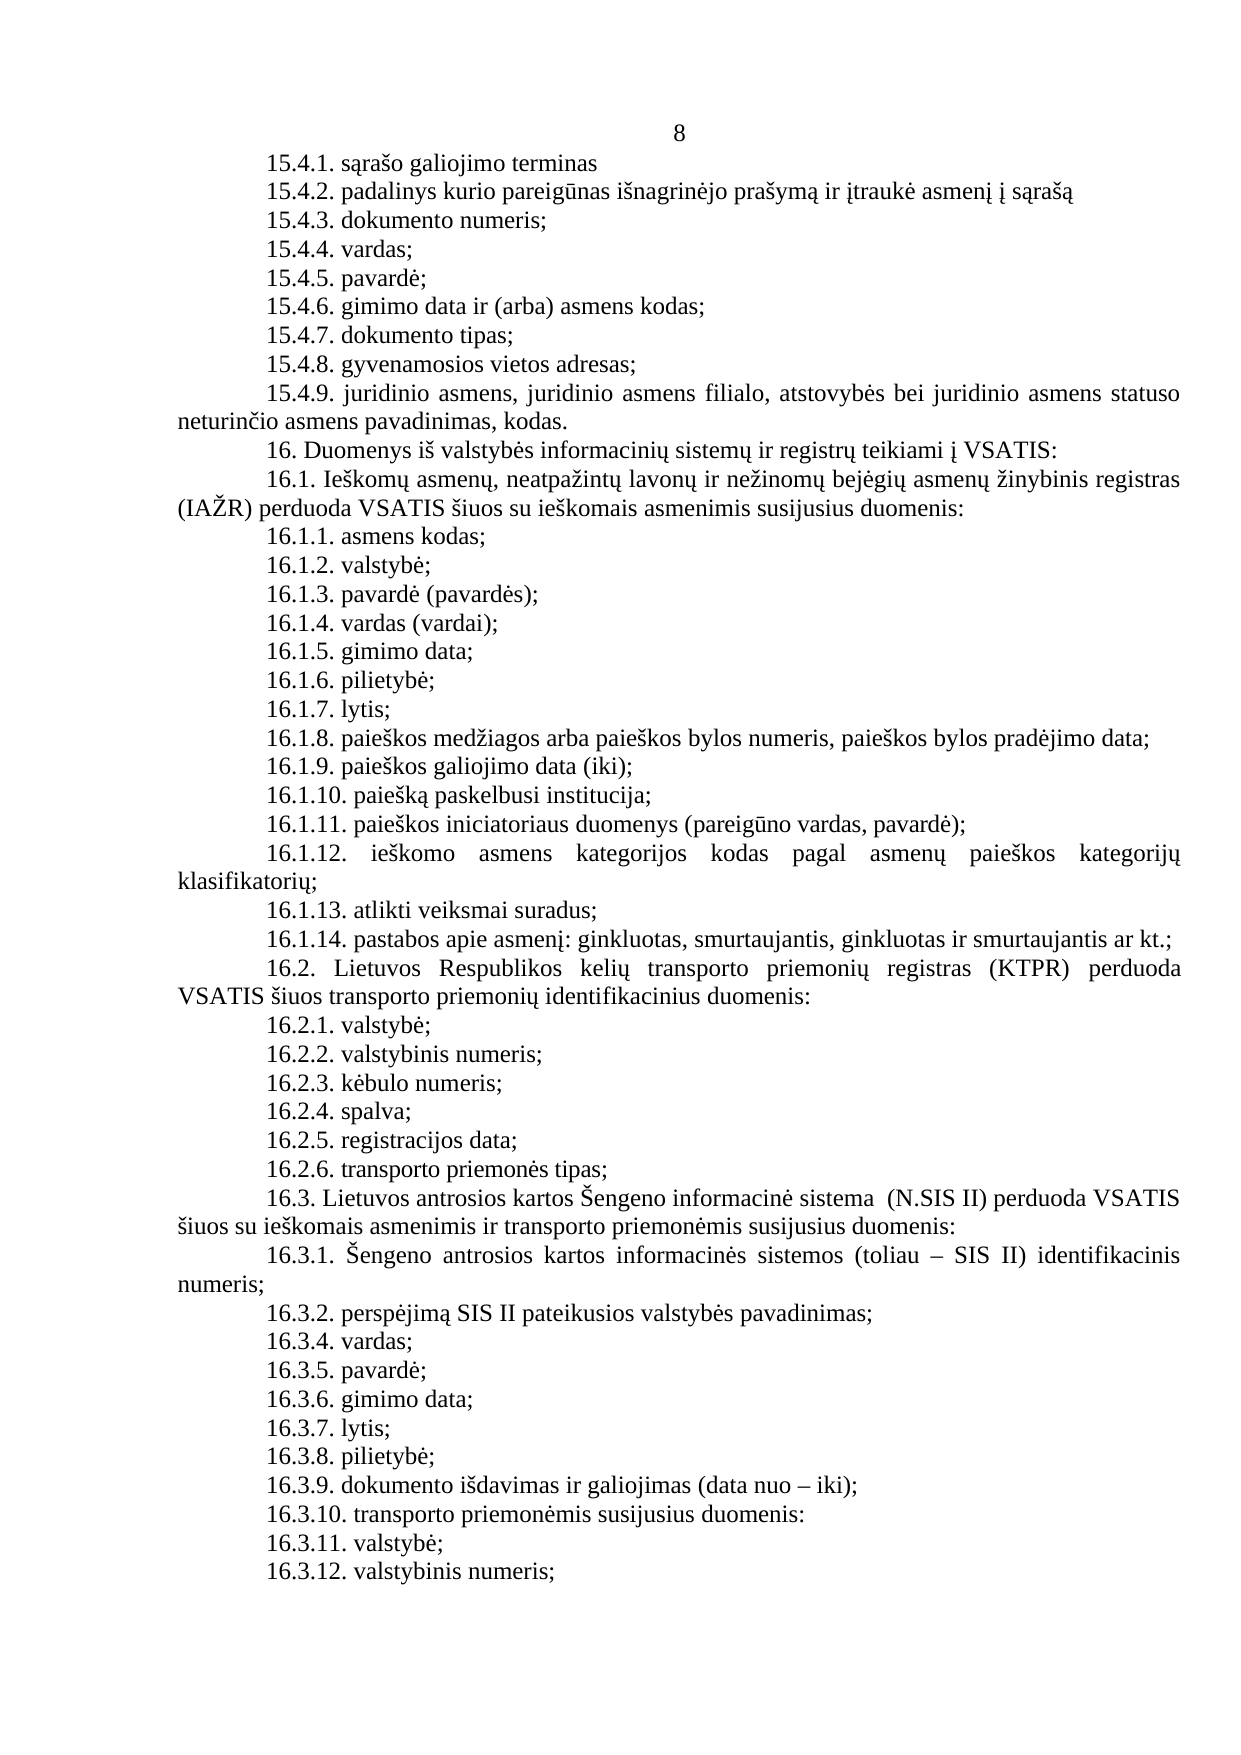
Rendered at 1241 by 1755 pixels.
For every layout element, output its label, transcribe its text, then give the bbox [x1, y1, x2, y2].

text 16.1.7. lytis; [177, 694, 1181, 723]
text 16.1.14. pastabos apie asmenį: ginkluotas, smurtaujantis, ginkluotas ir smurtaujantis ar kt.; [177, 924, 1181, 953]
text 15.4.1. sąrašo galiojimo terminas [177, 148, 1181, 176]
text 16.3.2. perspėjimą SIS II pateikusios valstybės pavadinimas; [177, 1298, 1181, 1326]
text 16.3.1. Šengeno antrosios kartos informacinės sistemos (toliau – SIS II) identifikacinis numeris; [177, 1240, 1181, 1298]
text 15.4.5. pavardė; [177, 263, 1181, 291]
text 16.2.2. valstybinis numeris; [177, 1039, 1181, 1068]
text 16.3.4. vardas; [177, 1326, 1181, 1355]
text 16.1.8. paieškos medžiagos arba paieškos bylos numeris, paieškos bylos pradėjimo data; [177, 723, 1181, 751]
text 16.1.12. ieškomo asmens kategorijos kodas pagal asmenų paieškos kategorijų klasifikatorių; [177, 838, 1181, 895]
text 16. Duomenys iš valstybės informacinių sistemų ir registrų teikiami į VSATIS: [177, 435, 1181, 464]
text 16.1.11. paieškos iniciatoriaus duomenys (pareigūno vardas, pavardė); [177, 809, 1181, 838]
text 16.3. Lietuvos antrosios kartos Šengeno informacinė sistema (N.SIS II) perduoda VSATIS šiuos su ieškomais asmenimis ir transporto priemonėmis susijusius duomenis: [177, 1183, 1181, 1240]
text 15.4.3. dokumento numeris; [177, 205, 1181, 234]
text 16.2.6. transporto priemonės tipas; [177, 1154, 1181, 1183]
text 16.2.5. registracijos data; [177, 1125, 1181, 1154]
text 15.4.4. vardas; [177, 234, 1181, 263]
text 16.2.4. spalva; [177, 1096, 1181, 1125]
text 16.3.11. valstybė; [177, 1528, 1181, 1556]
text 16.1.2. valstybė; [177, 550, 1181, 579]
text 15.4.2. padalinys kurio pareigūnas išnagrinėjo prašymą ir įtraukė asmenį į sąrašą [177, 176, 1181, 205]
text 16.1.4. vardas (vardai); [177, 608, 1181, 636]
text 16.1.3. pavardė (pavardės); [177, 579, 1181, 608]
text 16.1.5. gimimo data; [177, 636, 1181, 665]
text 16.3.5. pavardė; [177, 1355, 1181, 1384]
text 15.4.7. dokumento tipas; [177, 320, 1181, 349]
text 16.3.7. lytis; [177, 1413, 1181, 1441]
text 15.4.8. gyvenamosios vietos adresas; [177, 349, 1181, 378]
text 16.3.9. dokumento išdavimas ir galiojimas (data nuo – iki); [177, 1470, 1181, 1499]
text 16.2. Lietuvos Respublikos kelių transporto priemonių registras (KTPR) perduoda VSATIS šiuos transporto priemonių identifikacinius duomenis: [177, 953, 1181, 1010]
text 15.4.6. gimimo data ir (arba) asmens kodas; [177, 291, 1181, 320]
text 16.1.6. pilietybė; [177, 665, 1181, 694]
text 16.3.8. pilietybė; [177, 1441, 1181, 1470]
text 16.2.1. valstybė; [177, 1010, 1181, 1039]
text 16.1. Ieškomų asmenų, neatpažintų lavonų ir nežinomų bejėgių asmenų žinybinis registras (IAŽR) perduoda VSATIS šiuos su ieškomais asmenimis susijusius duomenis: [177, 464, 1181, 521]
text 16.1.1. asmens kodas; [177, 521, 1181, 550]
text 16.3.12. valstybinis numeris; [177, 1556, 1181, 1585]
text 16.1.9. paieškos galiojimo data (iki); [177, 751, 1181, 780]
text 16.3.10. transporto priemonėmis susijusius duomenis: [177, 1499, 1181, 1528]
text 16.1.10. paiešką paskelbusi institucija; [177, 780, 1181, 809]
text 16.1.13. atlikti veiksmai suradus; [177, 895, 1181, 924]
text 16.2.3. kėbulo numeris; [177, 1068, 1181, 1096]
text 16.3.6. gimimo data; [177, 1384, 1181, 1413]
text 15.4.9. juridinio asmens, juridinio asmens filialo, atstovybės bei juridinio asmens statuso neturinčio asmens pavadinimas, kodas. [177, 378, 1181, 435]
